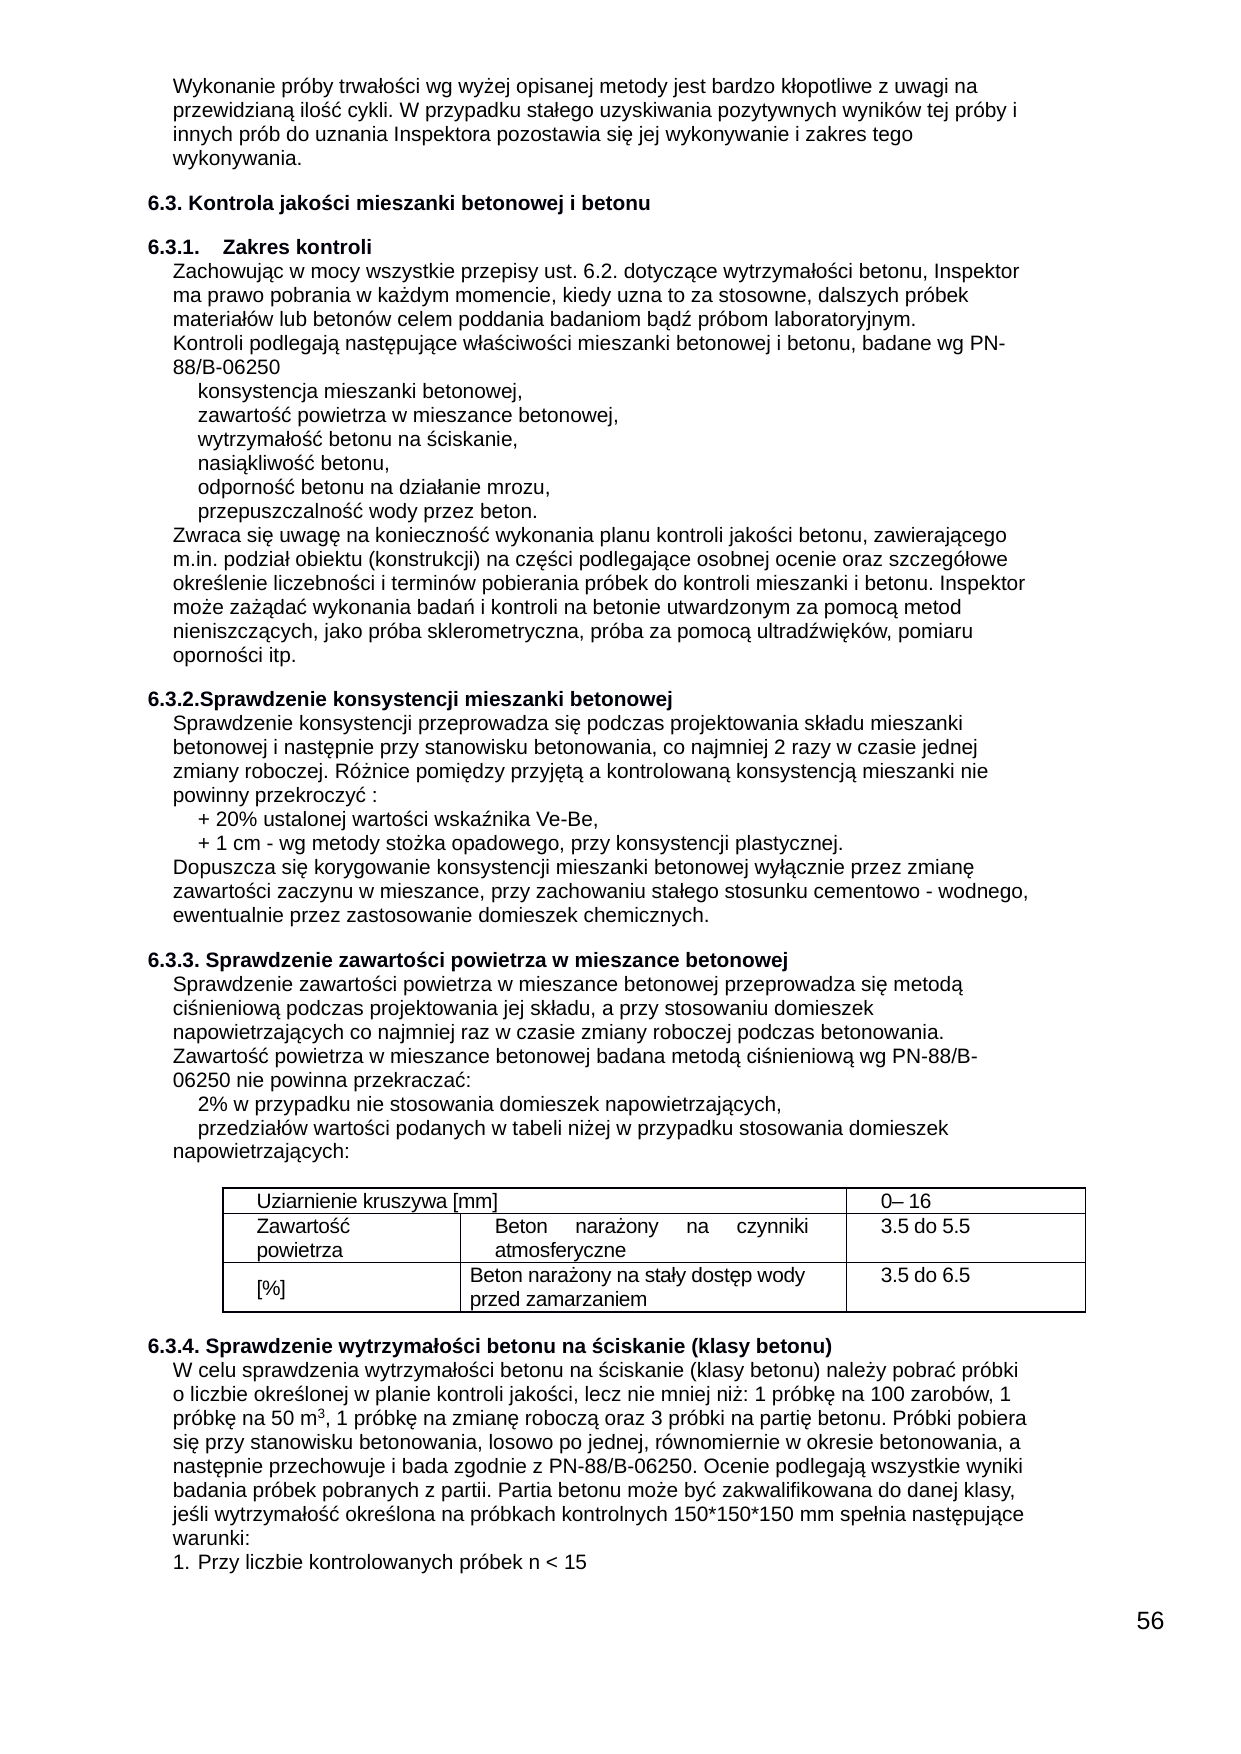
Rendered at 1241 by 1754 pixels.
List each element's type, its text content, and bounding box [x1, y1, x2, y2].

subtitle 6.3.4. Sprawdzenie wytrzymałości betonu na ściskanie (klasy betonu) [148, 1334, 1152, 1358]
text przedziałów wartości podanych w tabeli niżej w przypadku stosowania domieszek napowietrzających: [173, 1115, 1031, 1163]
table_cell Beton narażony na stały dostęp wody przed zamarzaniem [461, 1263, 846, 1311]
text Zachowując w mocy wszystkie przepisy ust. 6.2. dotyczące wytrzymałości betonu, Inspektor ma prawo pobrania w każdym momencie, kiedy uzna to za stosowne, dalszych próbek materiałów lub betonów celem poddania badaniom bądź próbom laboratoryjnym. [173, 259, 1031, 331]
text Kontroli podlegają następujące właściwości mieszanki betonowej i betonu, badane wg PN-88/B-06250 [173, 331, 1031, 379]
table_cell [%] [224, 1263, 460, 1311]
table_header 0– 16 [847, 1189, 1085, 1213]
text Zwraca się uwagę na konieczność wykonania planu kontroli jakości betonu, zawierającego m.in. podział obiektu (konstrukcji) na części podlegające osobnej ocenie oraz szczegółowe określenie liczebności i terminów pobierania próbek do kontroli mieszanki i betonu. Inspektor może zażądać wykonania badań i kontroli na betonie utwardzonym za pomocą metod nieniszczących, jako próba sklerometryczna, próba za pomocą ultradźwięków, pomiaru oporności itp. [173, 523, 1031, 666]
text Sprawdzenie zawartości powietrza w mieszance betonowej przeprowadza się metodą ciśnieniową podczas projektowania jej składu, a przy stosowaniu domieszek napowietrzających co najmniej raz w czasie zmiany roboczej podczas betonowania. Zawartość powietrza w mieszance betonowej badana metodą ciśnieniową wg PN-88/B-06250 nie powinna przekraczać: [173, 972, 1031, 1091]
subtitle 6.3.1. Zakres kontroli [148, 235, 1152, 259]
text zawartość powietrza w mieszance betonowej, [173, 403, 1031, 427]
text nasiąkliwość betonu, [173, 451, 1031, 475]
table_cell 3.5 do 6.5 [847, 1263, 1085, 1311]
table_cell Zawartość powietrza [224, 1214, 460, 1262]
text Dopuszcza się korygowanie konsystencji mieszanki betonowej wyłącznie przez zmianę zawartości zaczynu w mieszance, przy zachowaniu stałego stosunku cementowo - wodnego, ewentualnie przez zastosowanie domieszek chemicznych. [173, 855, 1031, 927]
text odporność betonu na działanie mrozu, [173, 475, 1031, 499]
text przepuszczalność wody przez beton. [173, 499, 1031, 523]
table_cell 3.5 do 5.5 [847, 1214, 1085, 1262]
table_cell Beton narażony na czynniki atmosferyczne [461, 1214, 846, 1262]
text Wykonanie próby trwałości wg wyżej opisanej metody jest bardzo kłopotliwe z uwagi na przewidzianą ilość cykli. W przypadku stałego uzyskiwania pozytywnych wyników tej próby i innych prób do uznania Inspektora pozostawia się jej wykonywanie i zakres tego wykonywania. [173, 74, 1031, 169]
subtitle 6.3.3. Sprawdzenie zawartości powietrza w mieszance betonowej [148, 948, 1152, 972]
text + 20% ustalonej wartości wskaźnika Ve-Be, [173, 807, 1031, 831]
text Sprawdzenie konsystencji przeprowadza się podczas projektowania składu mieszanki betonowej i następnie przy stanowisku betonowania, co najmniej 2 razy w czasie jednej zmiany roboczej. Różnice pomiędzy przyjętą a kontrolowaną konsystencją mieszanki nie powinny przekroczyć : [173, 711, 1031, 807]
text + 1 cm - wg metody stożka opadowego, przy konsystencji plastycznej. [173, 831, 1031, 855]
subtitle 6.3. Kontrola jakości mieszanki betonowej i betonu [148, 190, 1152, 214]
text 1. Przy liczbie kontrolowanych próbek n < 15 [173, 1550, 1031, 1574]
text konsystencja mieszanki betonowej, [173, 379, 1031, 403]
text 2% w przypadku nie stosowania domieszek napowietrzających, [173, 1091, 1031, 1115]
text W celu sprawdzenia wytrzymałości betonu na ściskanie (klasy betonu) należy pobrać próbki o liczbie określonej w planie kontroli jakości, lecz nie mniej niż: 1 próbkę na 100 zarobów, 1 próbkę na 50 m3, 1 próbkę na zmianę roboczą oraz 3 próbki na partię betonu. Próbki pobiera się przy stanowisku betonowania, losowo po jednej, równomiernie w okresie betonowania, a następnie przechowuje i bada zgodnie z PN-88/B-06250. Ocenie podlegają wszystkie wyniki badania próbek pobranych z partii. Partia betonu może być zakwalifikowana do danej klasy, jeśli wytrzymałość określona na próbkach kontrolnych 150*150*150 mm spełnia następujące warunki: [173, 1358, 1031, 1550]
subtitle 6.3.2.Sprawdzenie konsystencji mieszanki betonowej [148, 687, 1152, 711]
text wytrzymałość betonu na ściskanie, [173, 427, 1031, 451]
table_header Uziarnienie kruszywa [mm] [224, 1189, 846, 1213]
